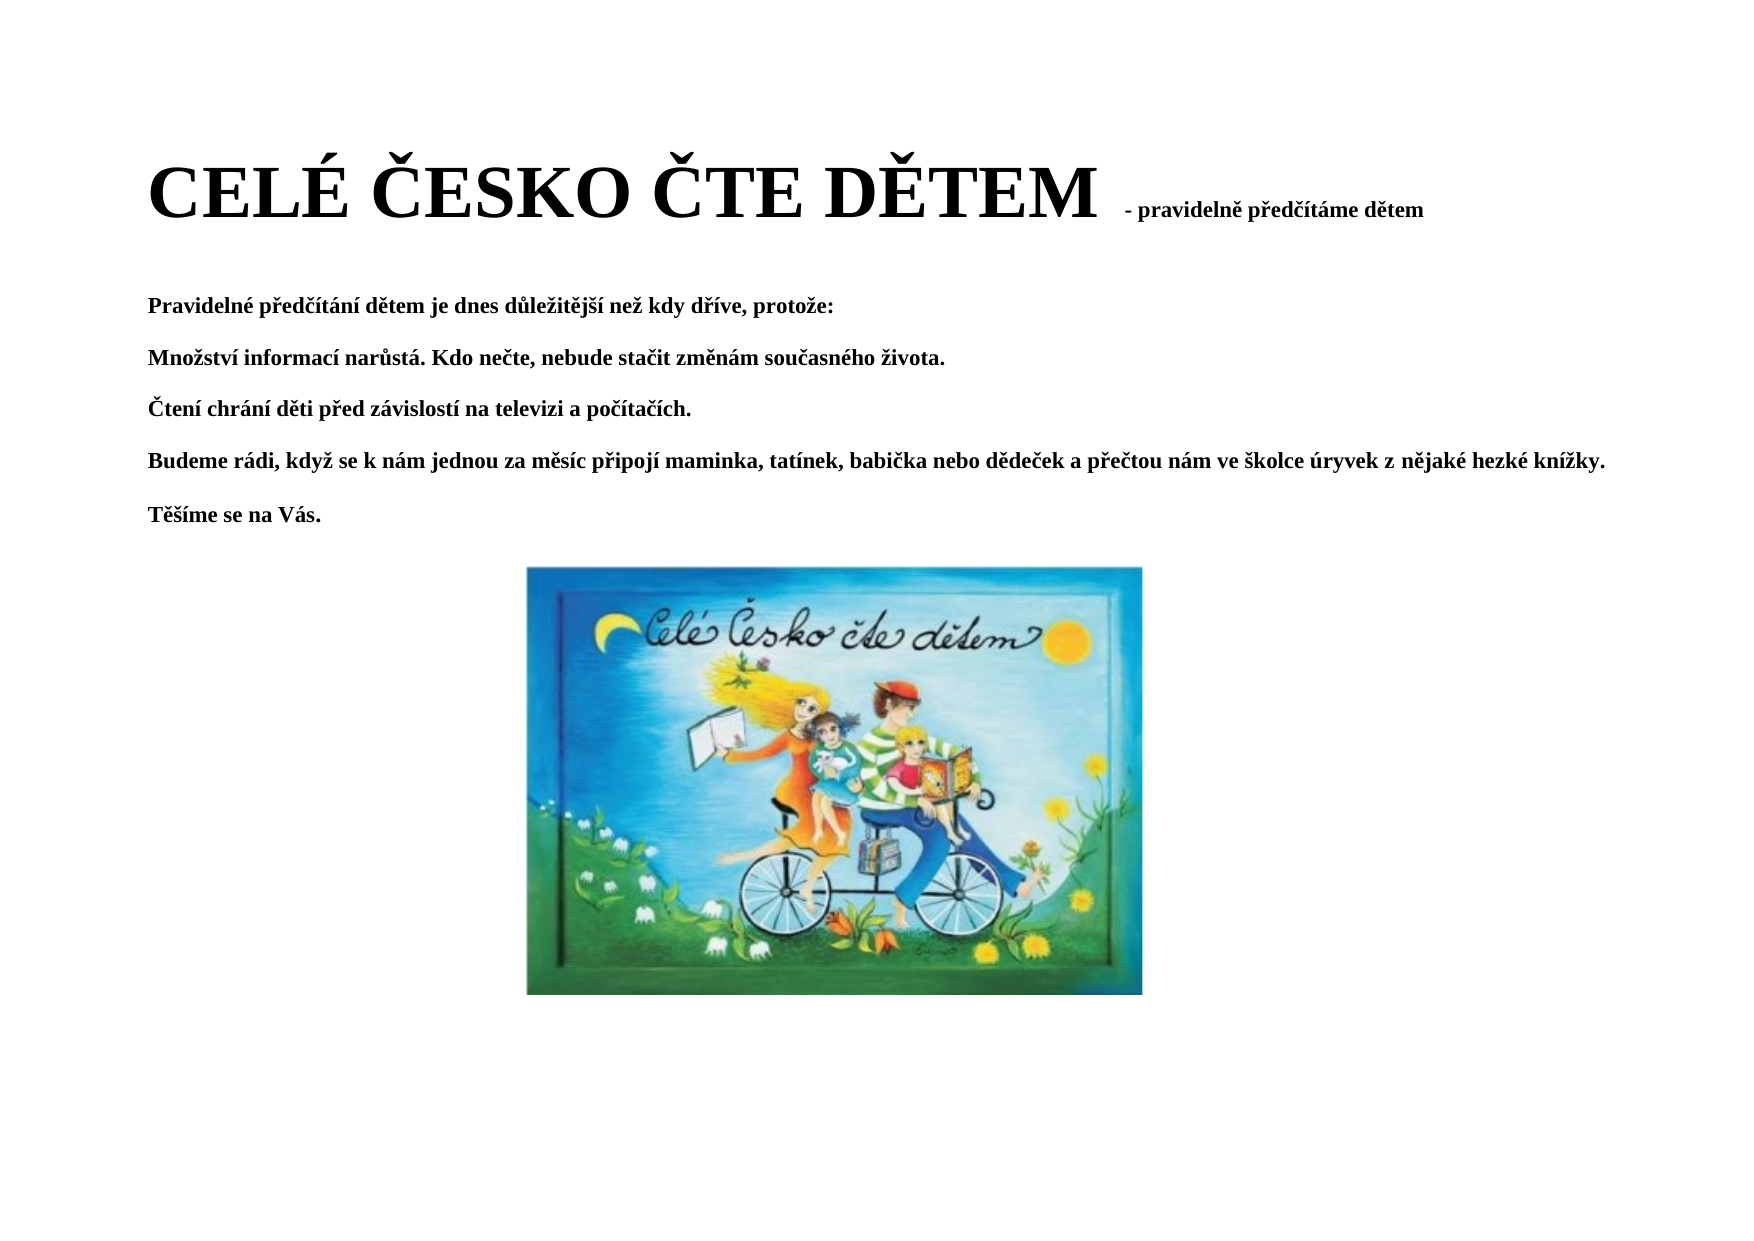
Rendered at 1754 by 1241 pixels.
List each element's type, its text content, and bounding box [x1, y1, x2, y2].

text Čtení chrání děti před závislostí na televizi a počítačích. [148, 395, 1606, 422]
text Množství informací narůstá. Kdo nečte, nebude stačit změnám současného života. [148, 344, 1606, 370]
text CELÉ ČESKO ČTE DĚTEM - pravidelně předčítáme dětem [148, 148, 1606, 234]
text Budeme rádi, když se k nám jednou za měsíc připojí maminka, tatínek, babička nebo dědeček a přečtou nám ve školce úryvek z nějaké hezké knížky. [148, 447, 1606, 473]
text Těšíme se na Vás. [148, 498, 1606, 529]
text Pravidelné předčítání dětem je dnes důležitější než kdy dříve, protože: [148, 293, 1606, 319]
